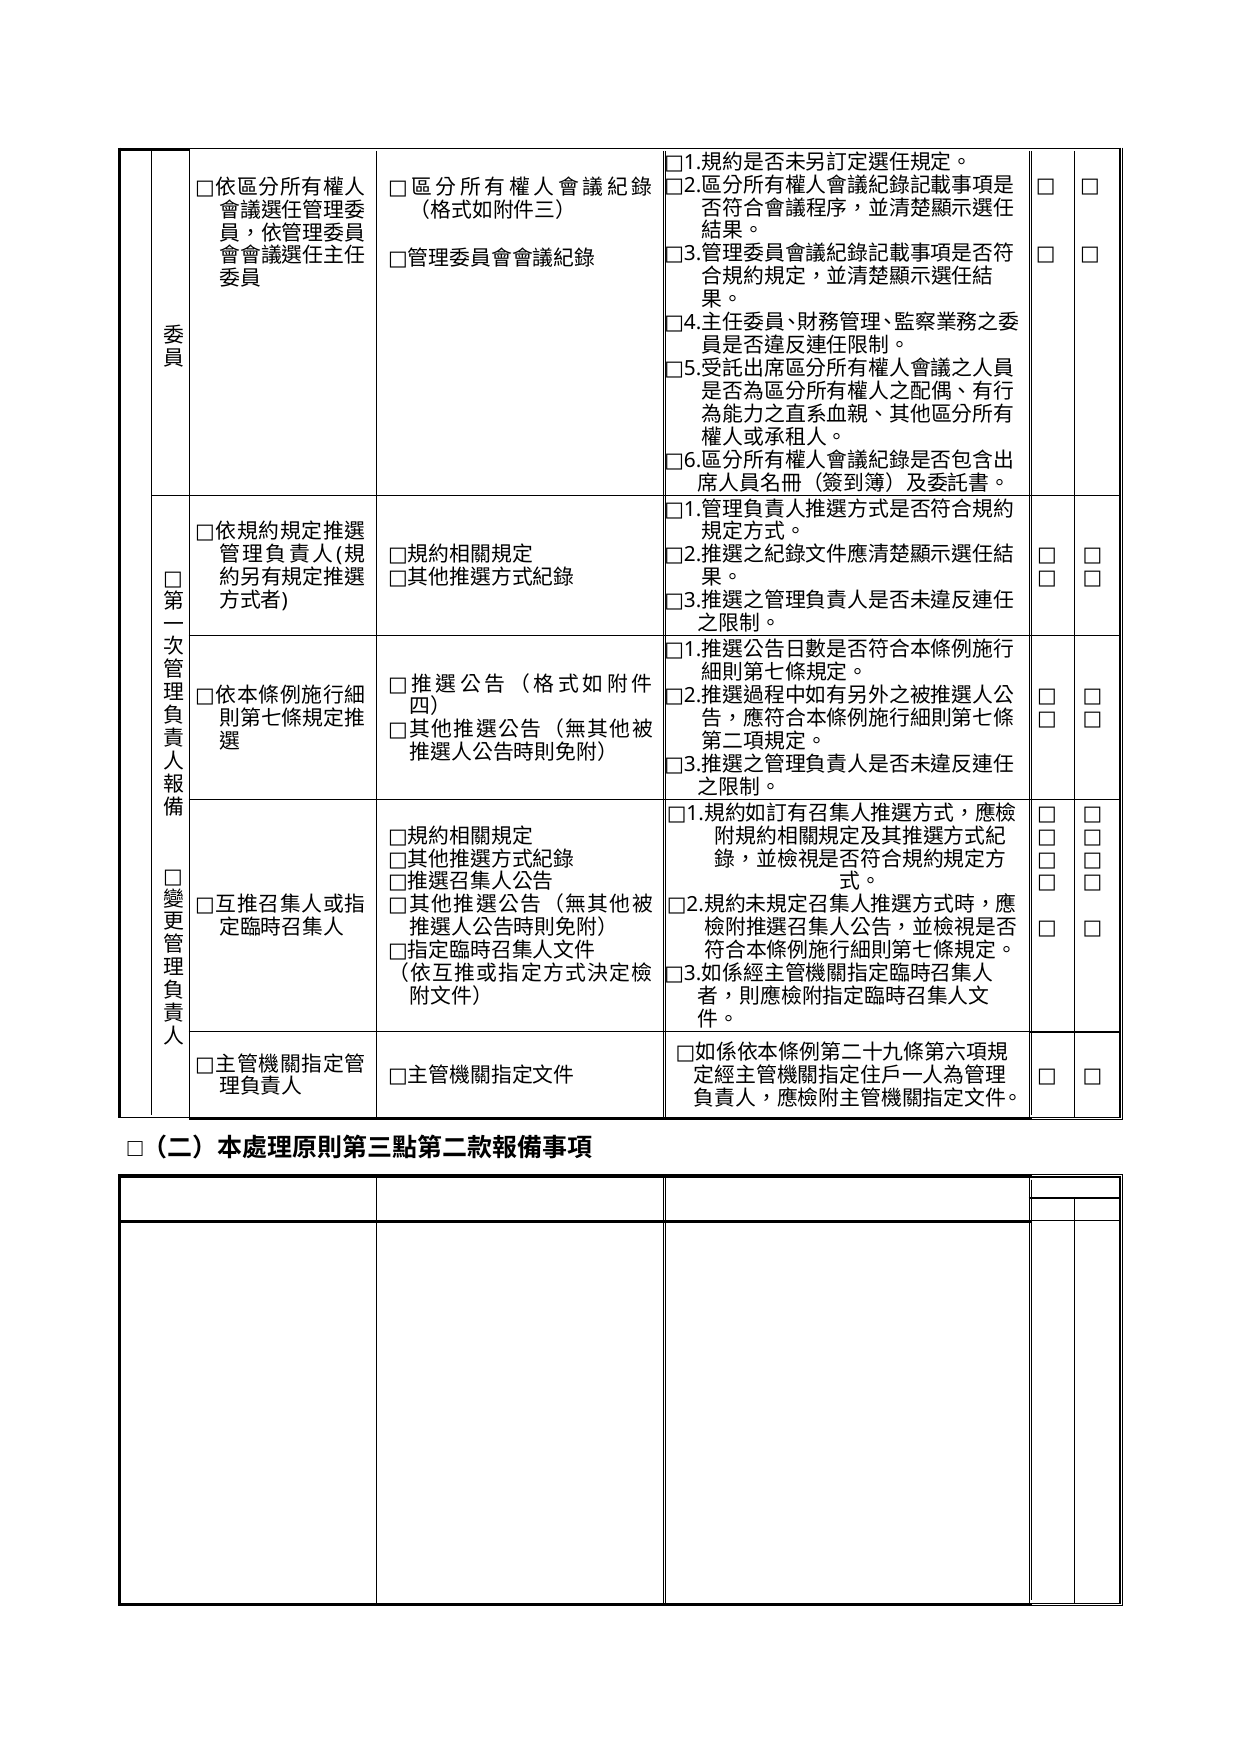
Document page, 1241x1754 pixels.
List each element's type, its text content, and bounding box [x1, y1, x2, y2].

table_cell □主管機關指定管理負責人 [190, 1032, 376, 1117]
table_cell 有 [1032, 1199, 1074, 1220]
table_cell □推選公告（格式如附件四） □其他推選公告（無其他被推選人公告時則免附） [377, 636, 663, 799]
table_cell □1.規約是否未另訂定選任規定。 □2.區分所有權人會議紀錄記載事項是否符合會議程序，並清楚顯示選任結果。 □3.管理委員會議紀錄記載事項是否符合規約規定，並清楚顯示選任結果。 □4.主任委員、財務管理、監察業務之委員是否違反連任限制。 □5.受託出席區分所有權人會議之人員是否為區分所有權人之配偶、有行為能力之直系血親、其他區分所有權人或承租人。 □6.區分所有權人會議紀錄是否包含出席人員名冊（簽到簿）及委託書。 [664, 149, 1030, 494]
table_cell □本處理原則第三點第二款報備事項第一次報備 □本處理原則第三點第二款報備事項變更報備 [121, 1223, 376, 1602]
table_cell □規約相關規定 □其他推選方式紀錄 [377, 496, 663, 635]
table_cell □規約 □區分所有權人會議紀錄（格式如附件三） [377, 1223, 663, 1602]
table_cell □ □ [1075, 496, 1119, 635]
table_header 報備 事項 [121, 1178, 376, 1220]
table_cell □依區分所有權人會議選任管理委員，依管理委員會會議選任主任委員 [190, 149, 377, 494]
table_cell □互推召集人或指定臨時召集人 [190, 800, 376, 1031]
table_cell □ [1075, 1033, 1119, 1117]
table_cell □ □ [1030, 149, 1074, 494]
table_cell □ □ [1032, 496, 1074, 635]
table_cell □ □ □ □ □ [1032, 800, 1074, 1031]
table_cell □ □ [1032, 636, 1074, 799]
table_header ※檢查欄 [1030, 1178, 1119, 1197]
table_cell □1.管理負責人推選方式是否符合規約規定方式。 □2.推選之紀錄文件應清楚顯示選任結果。 □3.推選之管理負責人是否未違反連任之限制。 [666, 496, 1029, 635]
table_cell □1.推選公告日數是否符合本條例施行細則第七條規定。 □2.推選過程中如有另外之被推選人公告，應符合本條例施行細則第七條第二項規定。 □3.推選之管理負責人是否未違反連任之限制。 [666, 636, 1029, 799]
table_cell □ □ [1030, 1221, 1074, 1602]
table_cell □ □ [1074, 149, 1119, 494]
table_cell □區分所有權人會議紀錄（格式如附件三） □管理委員會會議紀錄 [377, 149, 664, 494]
table_cell □ [1030, 1033, 1074, 1117]
table_cell □1.規約如訂有召集人推選方式，應檢附規約相關規定及其推選方式紀錄，並檢視是否符合規約規定方式。 □2.規約未規定召集人推選方式時，應檢附推選召集人公告，並檢視是否符合本條例施行細則第七條規定。 □3.如係經主管機關指定臨時召集人者，則應檢附指定臨時召集人文件。 [666, 800, 1029, 1031]
table_cell □主管機關指定文件 [377, 1032, 663, 1117]
table_cell □ □ [1075, 636, 1119, 799]
table_cell □依本條例施行細則第七條規定推選 [190, 636, 376, 799]
table_cell □ □ [1075, 1221, 1119, 1602]
table_cell □1.限制是否未違反相關法令。 □2.以規約限制是否與區分所有權人會議紀錄所載相同。 □3.區分所有權人會議決議程序是否符合規定。 □4.決議事項是否符合條例第8條規定範圍。 □5.以規約限制報備有案者，如以區分所有權人會議決議變更限制規定時，應以修正規約為之。 □6.受託出席區分所有權人會議之人員是否為區分所有權人之配偶、有行為能力之直系血親、其他區分所有權人或承租人。 □7.區分所有權人會議紀錄是否包含出席人員名冊（簽到簿）及委託書。 [666, 1223, 1029, 1602]
table_cell □規約相關規定 □其他推選方式紀錄 □推選召集人公告 □其他推選公告（無其他被推選人公告時則免附） □指定臨時召集人文件 （依互推或指定方式決定檢附文件） [377, 800, 663, 1031]
table_cell □第一次管理負責人報備 □變更管理負責人 [152, 496, 189, 1117]
table_cell □如係依本條例第二十九條第六項規定經主管機關指定住戶一人為管理負責人，應檢附主管機關指定文件。 [666, 1032, 1029, 1117]
table_cell 委員 [152, 151, 189, 494]
text □（二）本處理原則第三點第二款報備事項 [127, 1133, 1116, 1162]
table_cell □依規約規定推選管理負責人(規約另有規定推選方式者) [190, 496, 376, 635]
table_cell □ □ □ □ □ [1075, 800, 1119, 1031]
table_header 自主檢查重點 [666, 1178, 1029, 1220]
table_cell □管理委員會 □管理負責人 [121, 151, 152, 1117]
table_header 檢 備 文 件 [377, 1178, 663, 1220]
table_cell 無 [1075, 1199, 1119, 1220]
